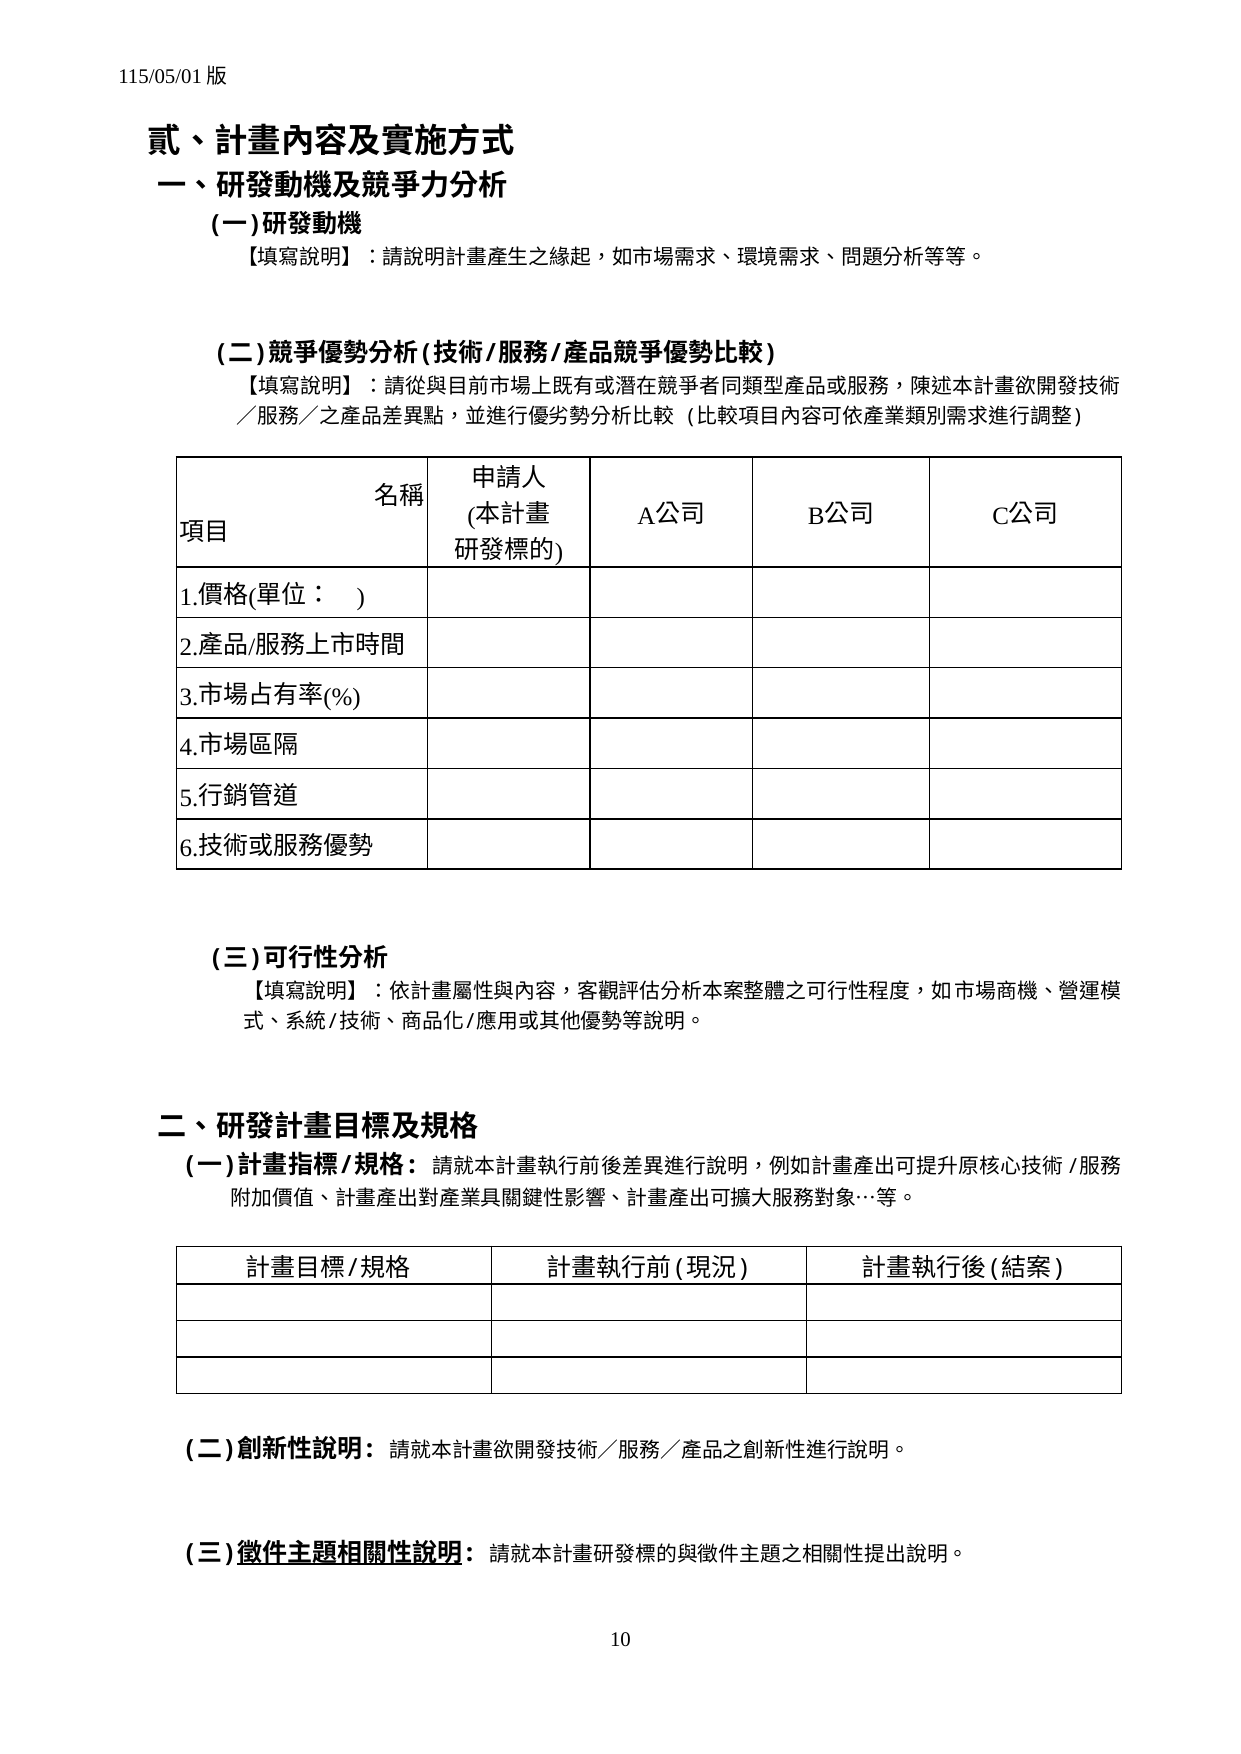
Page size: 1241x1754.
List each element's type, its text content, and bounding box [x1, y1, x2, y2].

table_header 申請人 (本計畫 研發標的) [428, 458, 589, 566]
table_cell [753, 719, 929, 767]
text 二、研發計畫目標及規格 [157, 1103, 1122, 1145]
table_header B公司 [753, 458, 929, 566]
table_cell [428, 568, 589, 617]
text 一、研發動機及競爭力分析 [157, 162, 1122, 204]
table_cell 5.行銷管道 [177, 769, 427, 818]
table_header 計畫執行前(現況) [492, 1247, 806, 1283]
table_cell [753, 668, 929, 717]
table_cell [591, 769, 752, 818]
text (一)計畫指標/規格: 請就本計畫執行前後差異進行說明，例如計畫產出可提升原核心技術/服務附加價值、計畫產出對產業具關鍵性影響、計畫產出可擴大服務對象…等。 [182, 1145, 1122, 1211]
table_cell [591, 820, 752, 868]
table_cell 6.技術或服務優勢 [177, 820, 427, 868]
table_cell [492, 1321, 806, 1356]
table_header A公司 [591, 458, 752, 566]
table_cell [428, 769, 589, 818]
table_cell [591, 719, 752, 767]
table_cell [930, 668, 1121, 717]
table_cell [591, 668, 752, 717]
text 【填寫說明】：請說明計畫產生之緣起，如市場需求、環境需求、問題分析等等。 [206, 240, 1122, 270]
table_cell [930, 769, 1121, 818]
table_cell [930, 719, 1121, 767]
table_cell [753, 769, 929, 818]
table_cell [591, 618, 752, 667]
table_header 計畫執行後(結案) [807, 1247, 1121, 1283]
table_cell [807, 1321, 1121, 1356]
table_cell [930, 618, 1121, 667]
table_cell [753, 820, 929, 868]
table_cell [753, 618, 929, 667]
table_cell 3.市場占有率(%) [177, 668, 427, 717]
table_cell 4.市場區隔 [177, 719, 427, 767]
table_cell [492, 1358, 806, 1392]
table_cell [930, 568, 1121, 617]
table_cell [428, 820, 589, 868]
table_cell 2.產品/服務上市時間 [177, 618, 427, 667]
table_cell [930, 820, 1121, 868]
table_cell [177, 1358, 491, 1392]
text 貳、計畫內容及實施方式 [148, 113, 1122, 162]
text 【填寫說明】：依計畫屬性與內容，客觀評估分析本案整體之可行性程度，如市場商機、營運模式、系統/技術、商品化/應用或其他優勢等說明。 [243, 974, 1122, 1034]
text (二)創新性說明: 請就本計畫欲開發技術／服務／產品之創新性進行說明。 [182, 1428, 1122, 1464]
table_cell 1.價格(單位： ) [177, 568, 427, 617]
text (三)可行性分析 [118, 938, 1122, 974]
table_cell [807, 1285, 1121, 1320]
table_cell [177, 1285, 491, 1320]
text (一)研發動機 [207, 204, 1122, 240]
table_cell [492, 1285, 806, 1320]
table_cell [428, 668, 589, 717]
text 【填寫說明】：請從與目前市場上既有或潛在競爭者同類型產品或服務，陳述本計畫欲開發技術／服務／之產品差異點，並進行優劣勢分析比較 (比較項目內容可依產業類別需求進行調整) [236, 369, 1122, 429]
table_header C公司 [930, 458, 1121, 566]
table_cell [807, 1358, 1121, 1392]
table_header 計畫目標/規格 [177, 1247, 491, 1283]
table_cell [591, 568, 752, 617]
table_cell [428, 719, 589, 767]
text (三)徵件主題相關性說明: 請就本計畫研發標的與徵件主題之相關性提出說明。 [182, 1532, 1122, 1569]
table_header 名稱 項目 [177, 458, 427, 566]
table_cell [177, 1321, 491, 1356]
table_cell [428, 618, 589, 667]
text (二)競爭優勢分析(技術/服務/產品競爭優勢比較) [168, 333, 1122, 369]
table_cell [753, 568, 929, 617]
